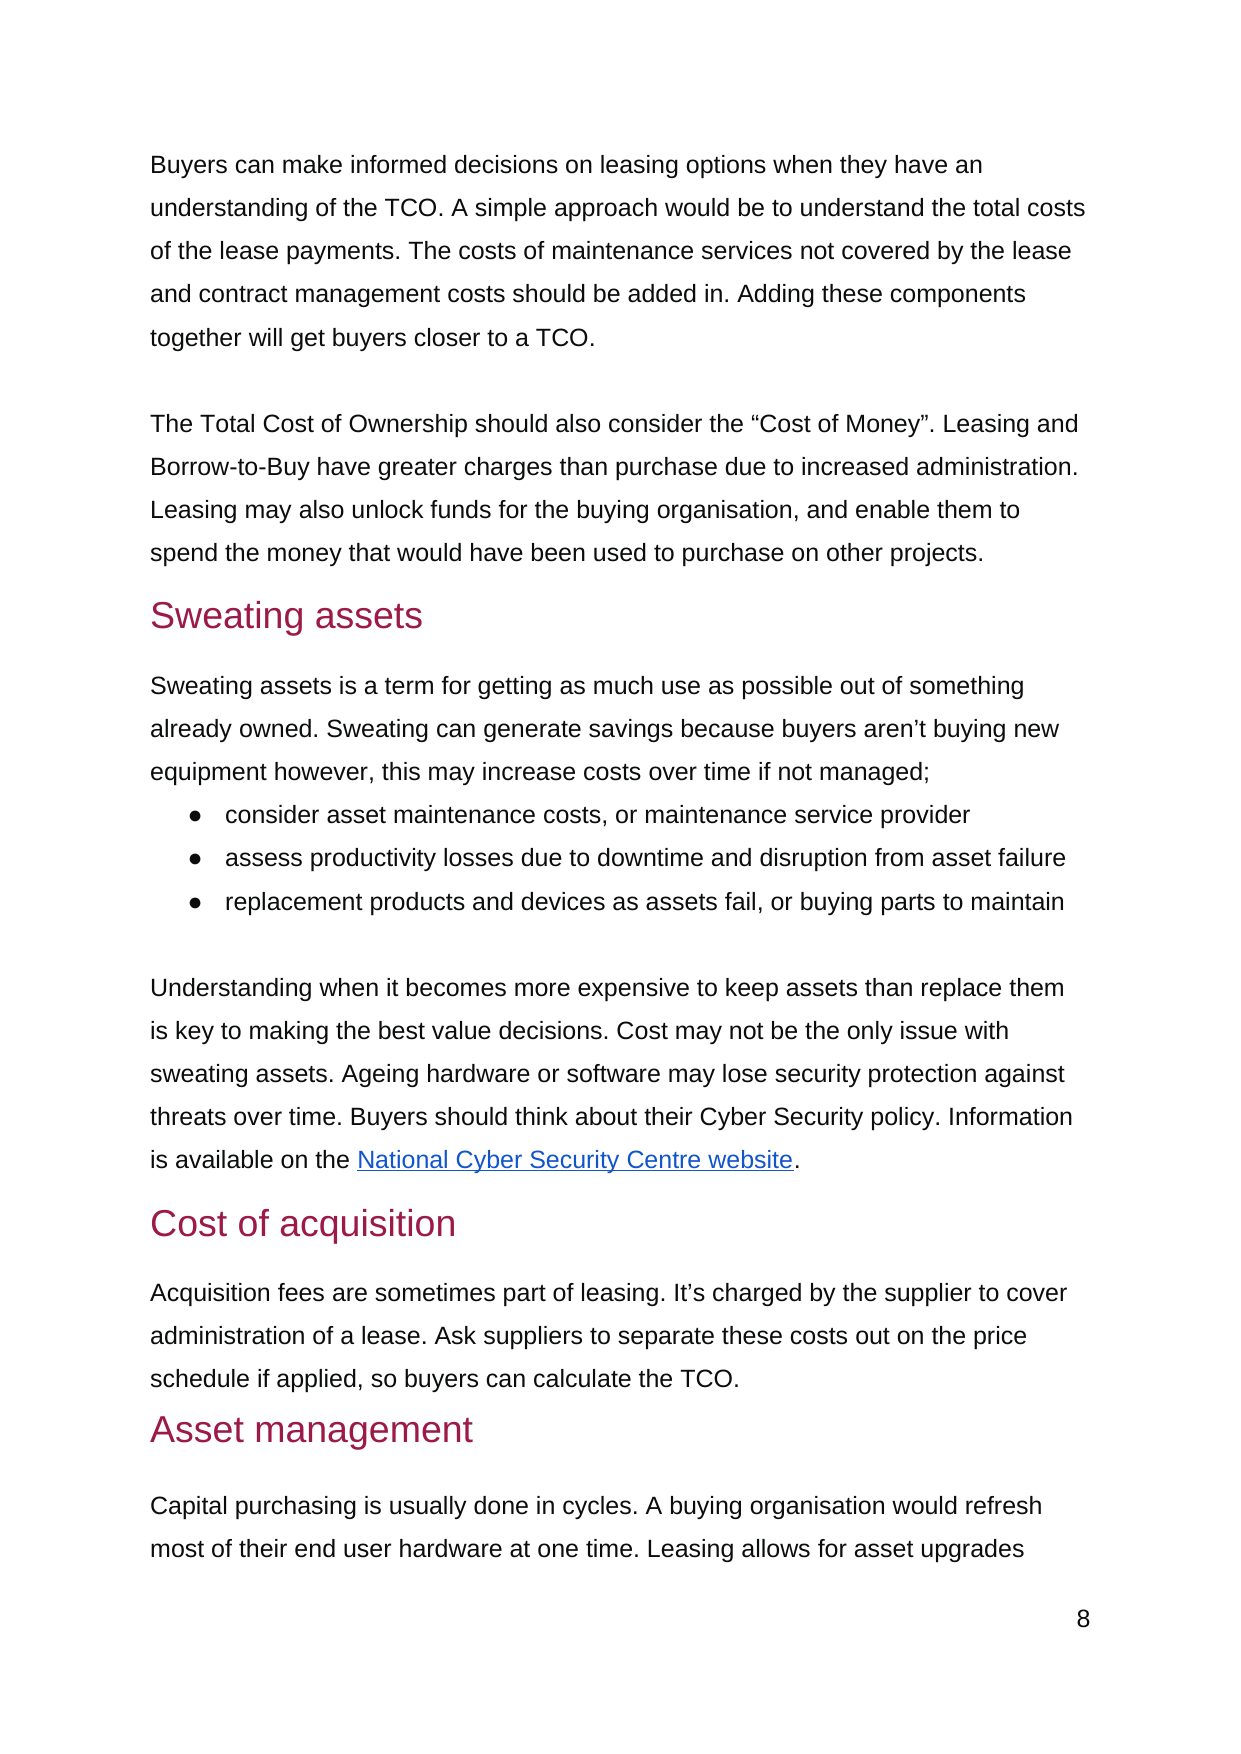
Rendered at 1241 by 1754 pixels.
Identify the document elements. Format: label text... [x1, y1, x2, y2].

text The Total Cost of Ownership should also consider the “Cost of Money”. Leasing and Borrow-to-Buy have greater charges than purchase due to increased administration. Leasing may also unlock funds for the buying organisation, and enable them to spend the money that would have been used to purchase on other projects. [150, 409, 1090, 567]
list assess productivity losses due to downtime and disruption from asset failure [187, 843, 1090, 872]
subtitle Asset management [150, 1407, 1090, 1451]
text Sweating assets is a term for getting as much use as possible out of something already owned. Sweating can generate savings because buyers aren’t buying new equipment however, this may increase costs over time if not managed; [150, 671, 1090, 786]
text Acquisition fees are sometimes part of leasing. It’s charged by the supplier to cover administration of a lease. Ask suppliers to separate these costs out on the price schedule if applied, so buyers can calculate the TCO. [150, 1278, 1090, 1393]
list replacement products and devices as assets fail, or buying parts to maintain [187, 887, 1090, 915]
subtitle Cost of acquisition [150, 1201, 1090, 1244]
list consider asset maintenance costs, or maintenance service provider [187, 800, 1090, 829]
text Capital purchasing is usually done in cycles. A buying organisation would refresh most of their end user hardware at one time. Leasing allows for asset upgrades [150, 1491, 1090, 1563]
subtitle Sweating assets [150, 594, 1090, 637]
text Buyers can make informed decisions on leasing options when they have an understanding of the TCO. A simple approach would be to understand the total costs of the lease payments. The costs of maintenance services not covered by the lease and contract management costs should be added in. Adding these components together will get buyers closer to a TCO. [150, 150, 1090, 351]
text Understanding when it becomes more expensive to keep assets than replace them is key to making the best value decisions. Cost may not be the only issue with sweating assets. Ageing hardware or software may lose security protection against threats over time. Buyers should think about their Cyber Security policy. Information is available on the National Cyber Security Centre website. [150, 973, 1090, 1174]
